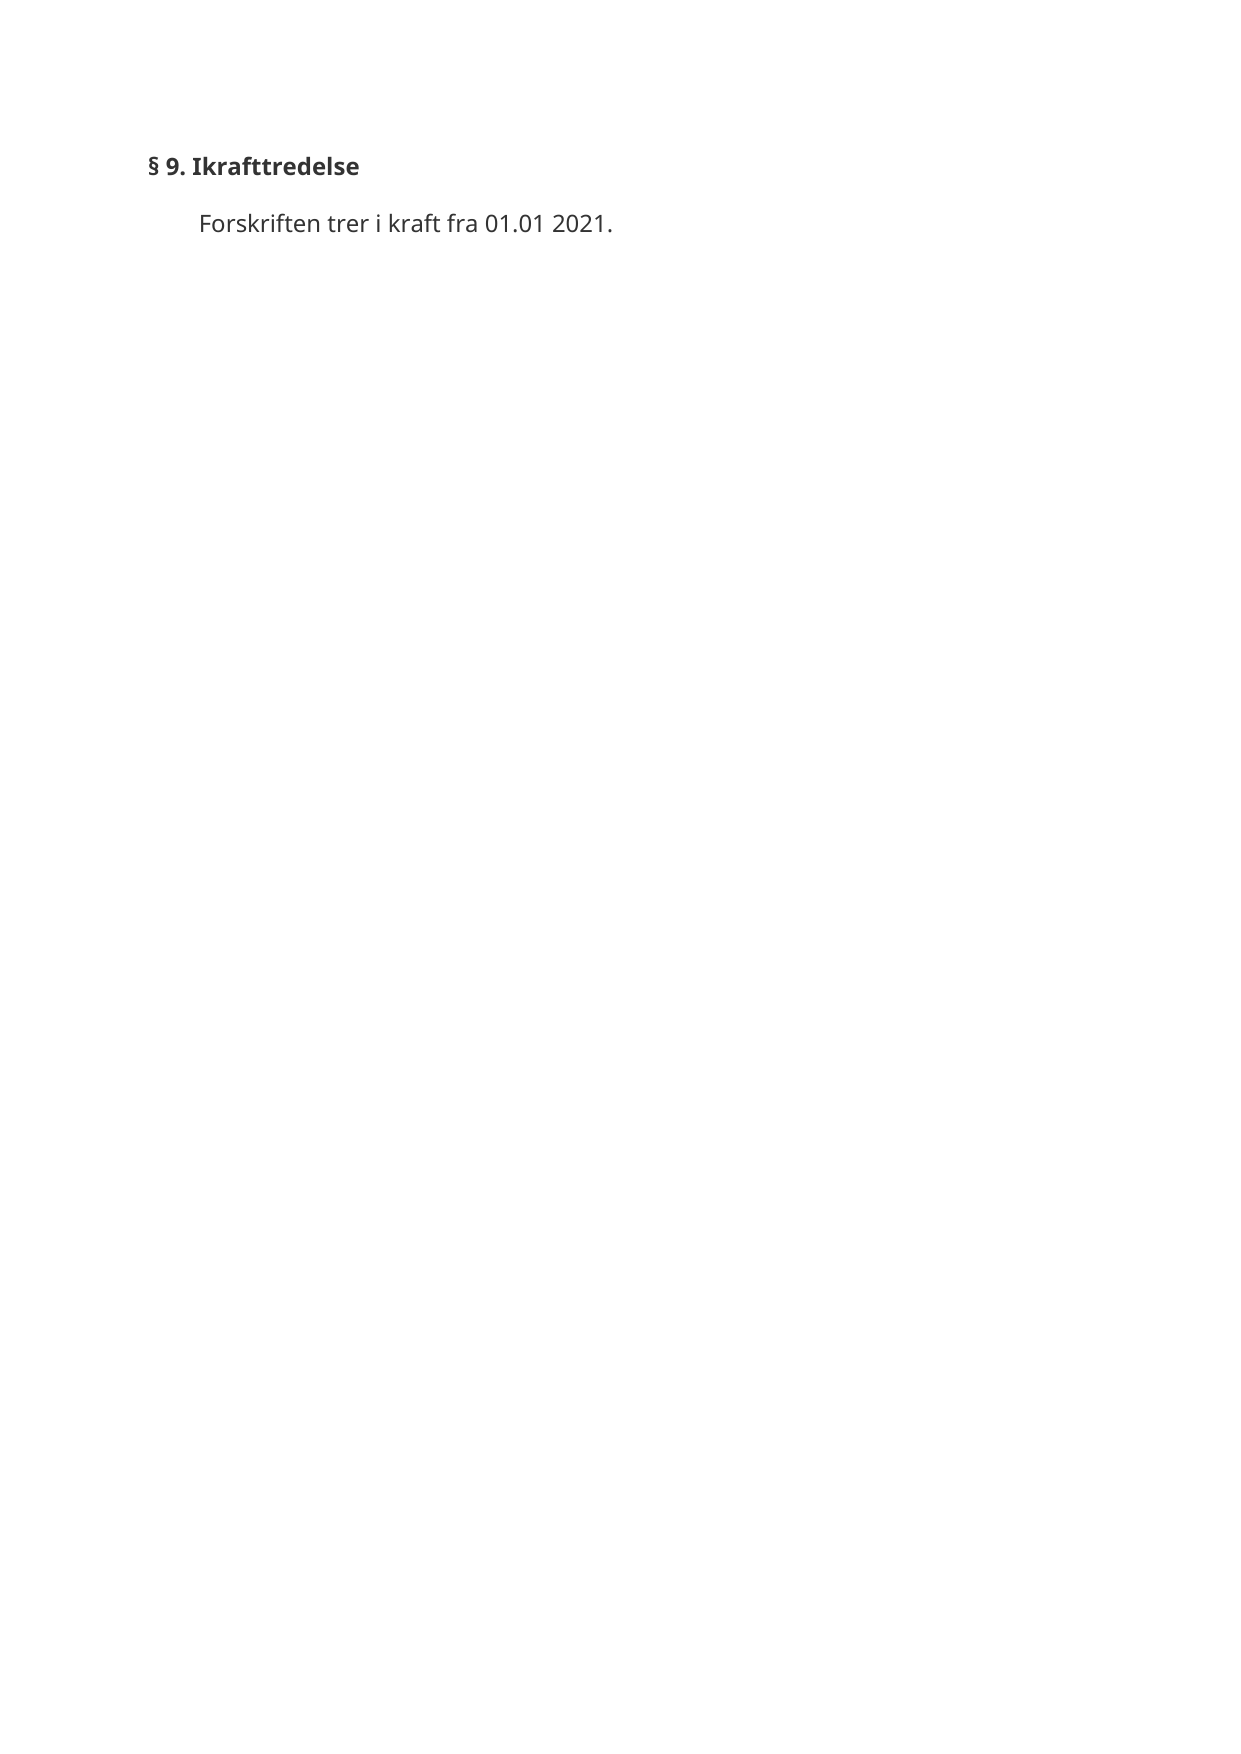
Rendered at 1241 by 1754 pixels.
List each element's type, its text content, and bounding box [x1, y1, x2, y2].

text § 9. Ikrafttredelse [148, 148, 1093, 182]
text Forskriften trer i kraft fra 01.01 2021. [148, 205, 1093, 240]
